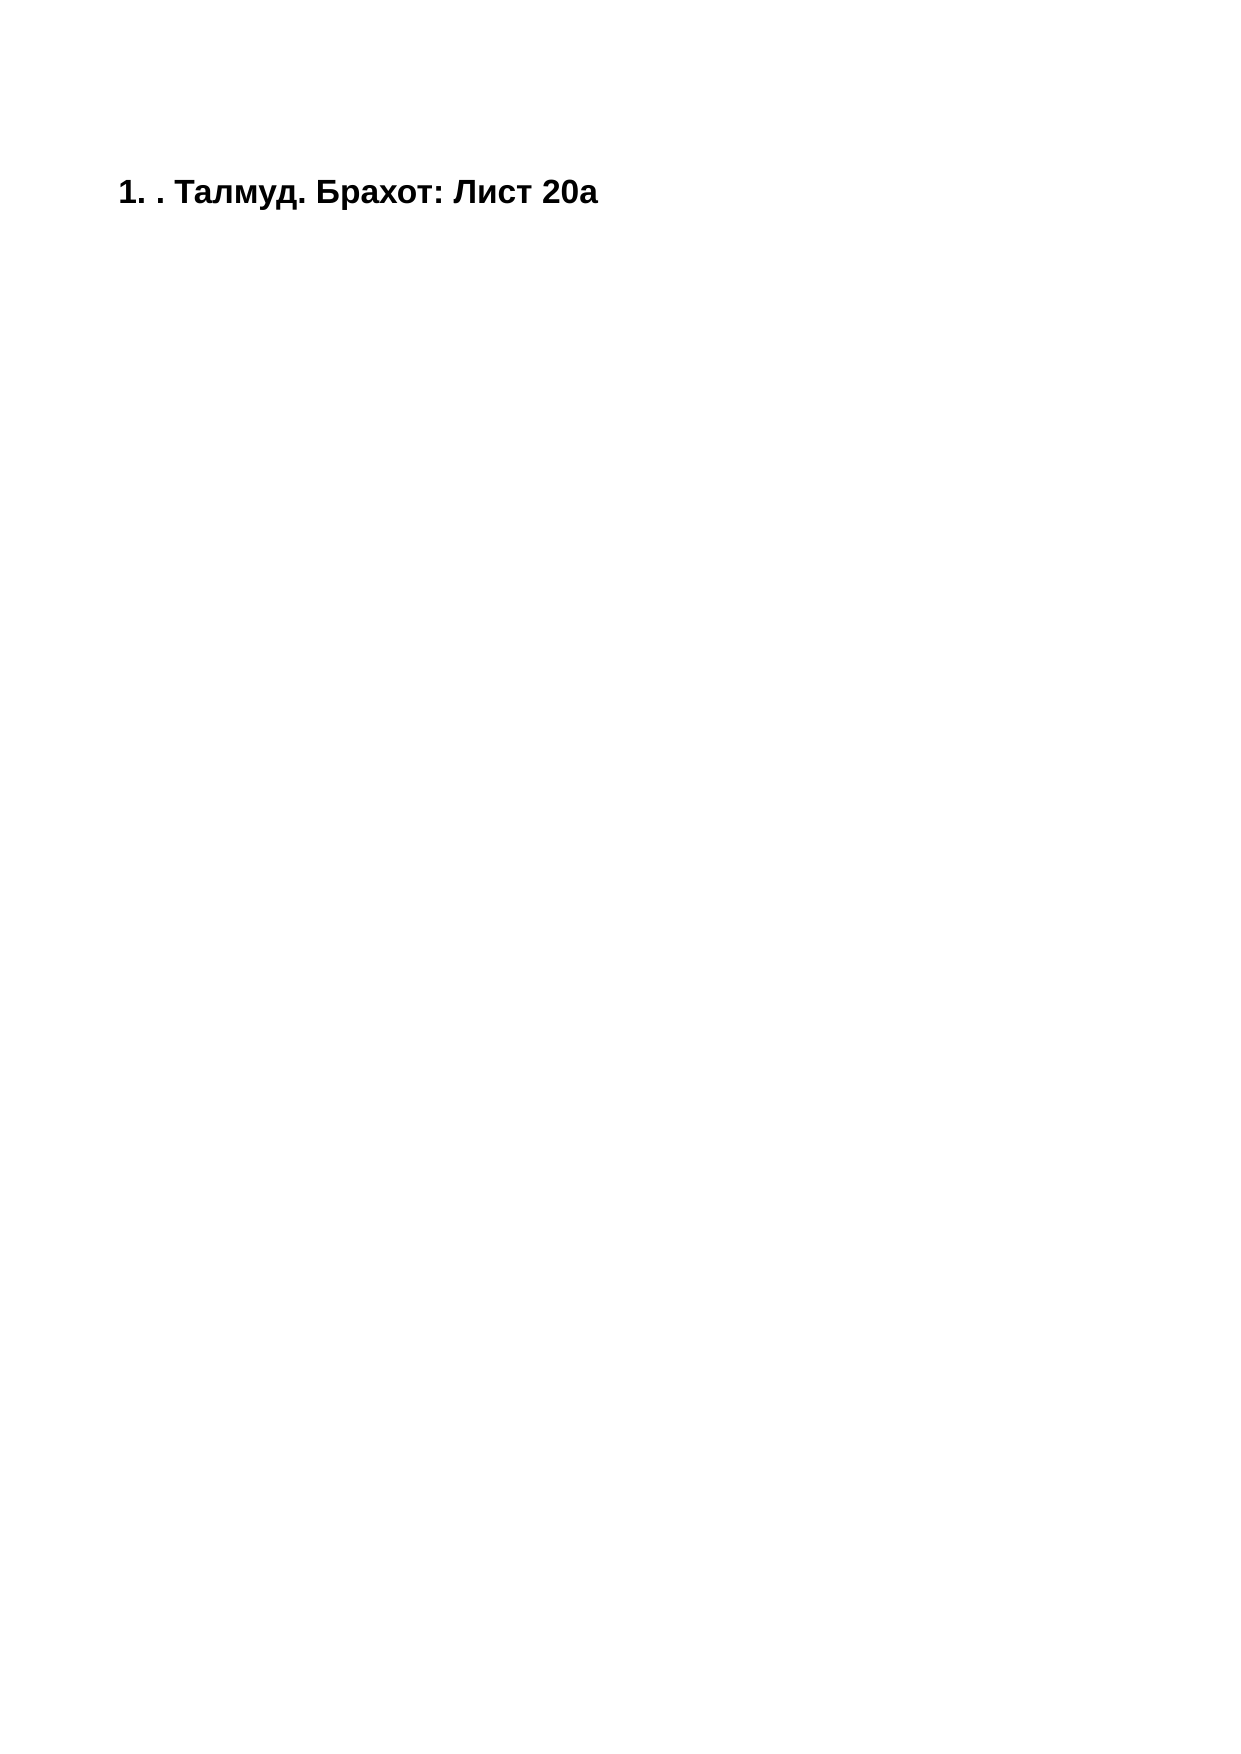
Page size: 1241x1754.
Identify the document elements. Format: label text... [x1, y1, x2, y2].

subtitle . Талмуд. Брахот: Лист 20a [118, 147, 1122, 176]
